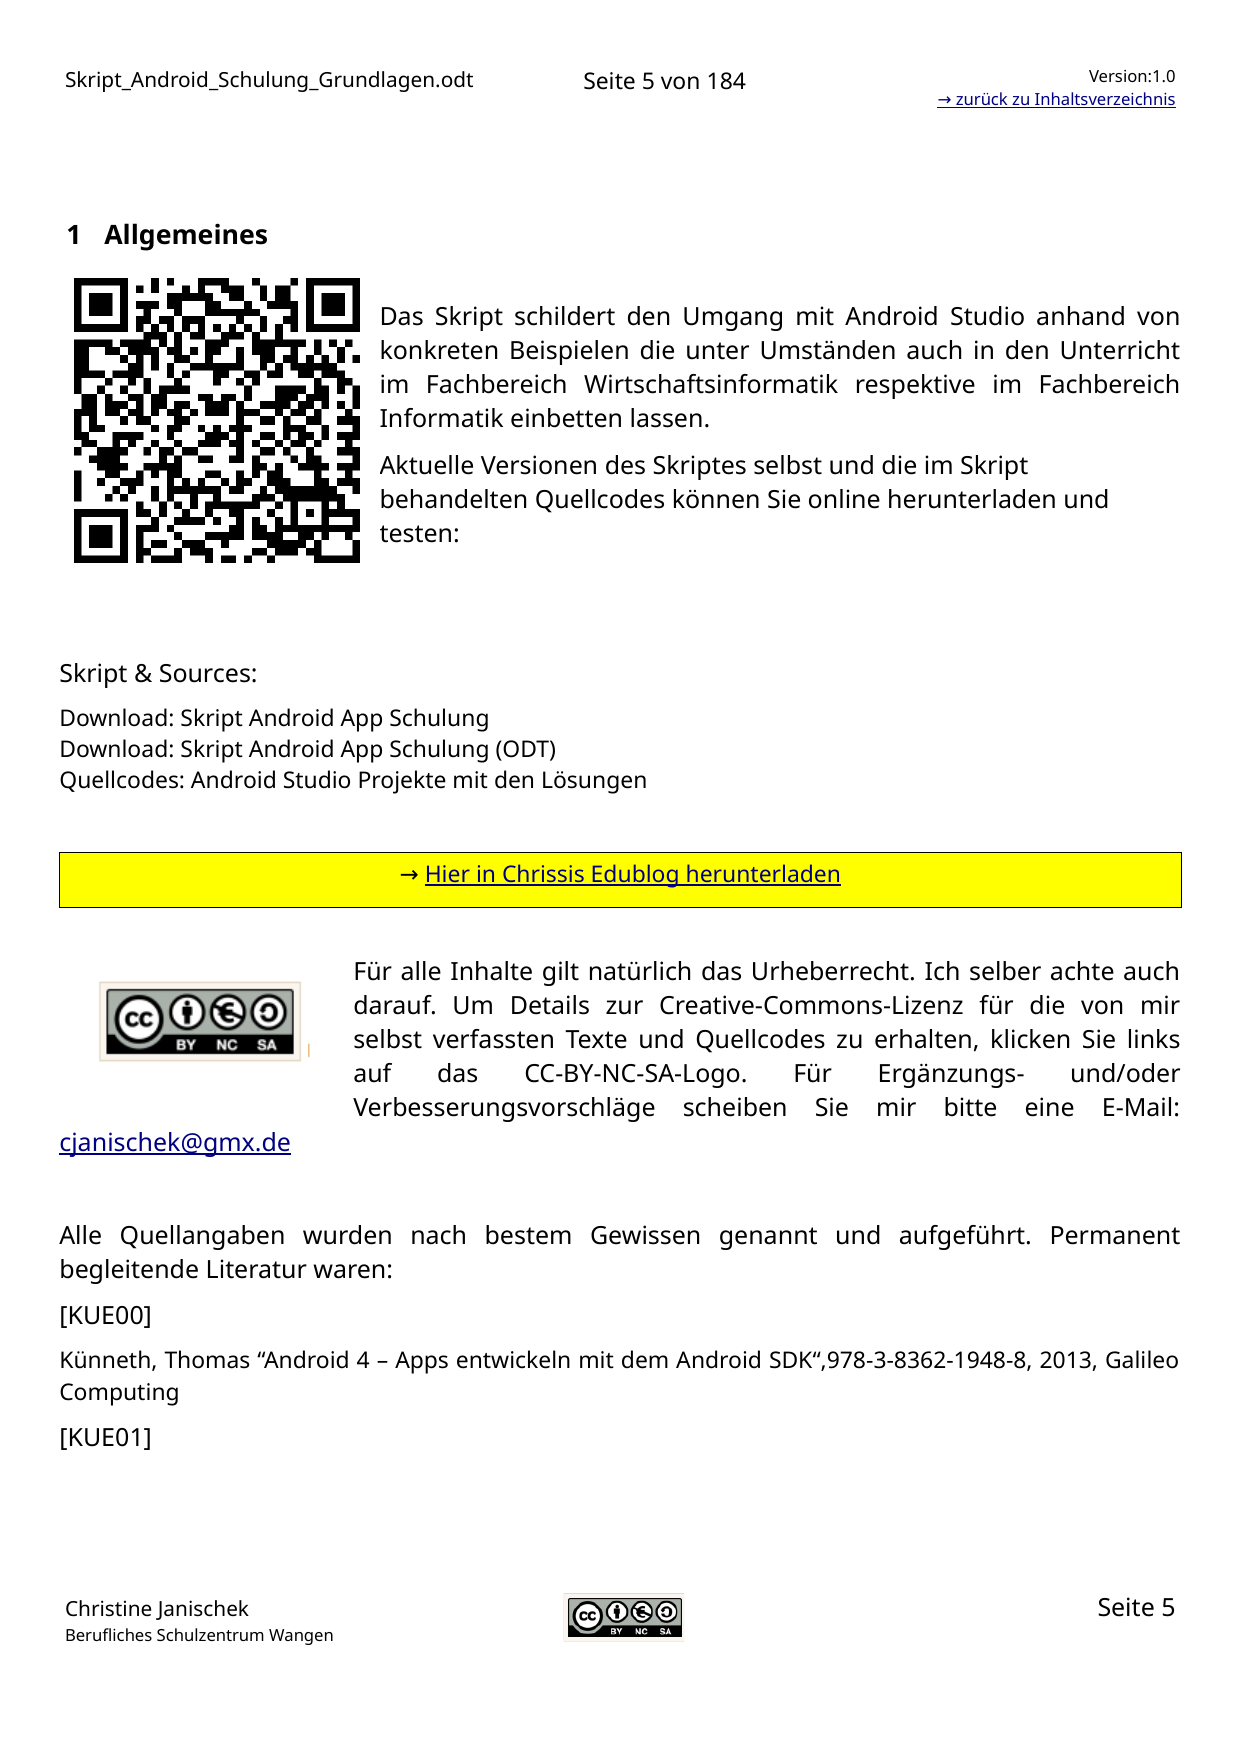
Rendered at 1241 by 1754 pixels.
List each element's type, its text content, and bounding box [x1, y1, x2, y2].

text Skript & Sources: [59, 655, 1181, 689]
text Aktuelle Versionen des Skriptes selbst und die im Skript behandelten Quellcodes können Sie online herunterladen und testen: [380, 447, 1181, 550]
text Download: Skript Android App Schulung Download: Skript Android App Schulung (ODT) Quellcodes: Android Studio Projekte mit den Lösungen [59, 702, 1181, 796]
text [KUE00] [59, 1298, 1181, 1332]
picture [66, 270, 368, 571]
text Für alle Inhalte gilt natürlich das Urheberrecht. Ich selber achte auch darauf. Um Details zur Creative-Commons-Lizenz für die von mir selbst verfassten Texte und Quellcodes zu erhalten, klicken Sie links auf das CC-BY-NC-SA-Logo. Für Ergänzungs- und/oder Verbesserungsvorschläge scheiben Sie mir bitte eine E-Mail: cjanischek@gmx.de [59, 954, 1181, 1158]
text Alle Quellangaben wurden nach bestem Gewissen genannt und aufgeführt. Permanent begleitende Literatur waren: [59, 1217, 1181, 1285]
picture [95, 976, 310, 1069]
table_header → Hier in Chrissis Edublog herunterladen [60, 853, 1181, 907]
text [KUE01] [59, 1419, 1181, 1453]
text Künneth, Thomas “Android 4 – Apps entwickeln mit dem Android SDK“,978-3-8362-1948-8, 2013, Galileo Computing [59, 1344, 1181, 1407]
subtitle Allgemeines [59, 216, 1181, 252]
text Das Skript schildert den Umgang mit Android Studio anhand von konkreten Beispielen die unter Umständen auch in den Unterricht im Fachbereich Wirtschaftsinformatik respektive im Fachbereich Informatik einbetten lassen. [380, 299, 1181, 435]
picture [563, 1592, 685, 1642]
